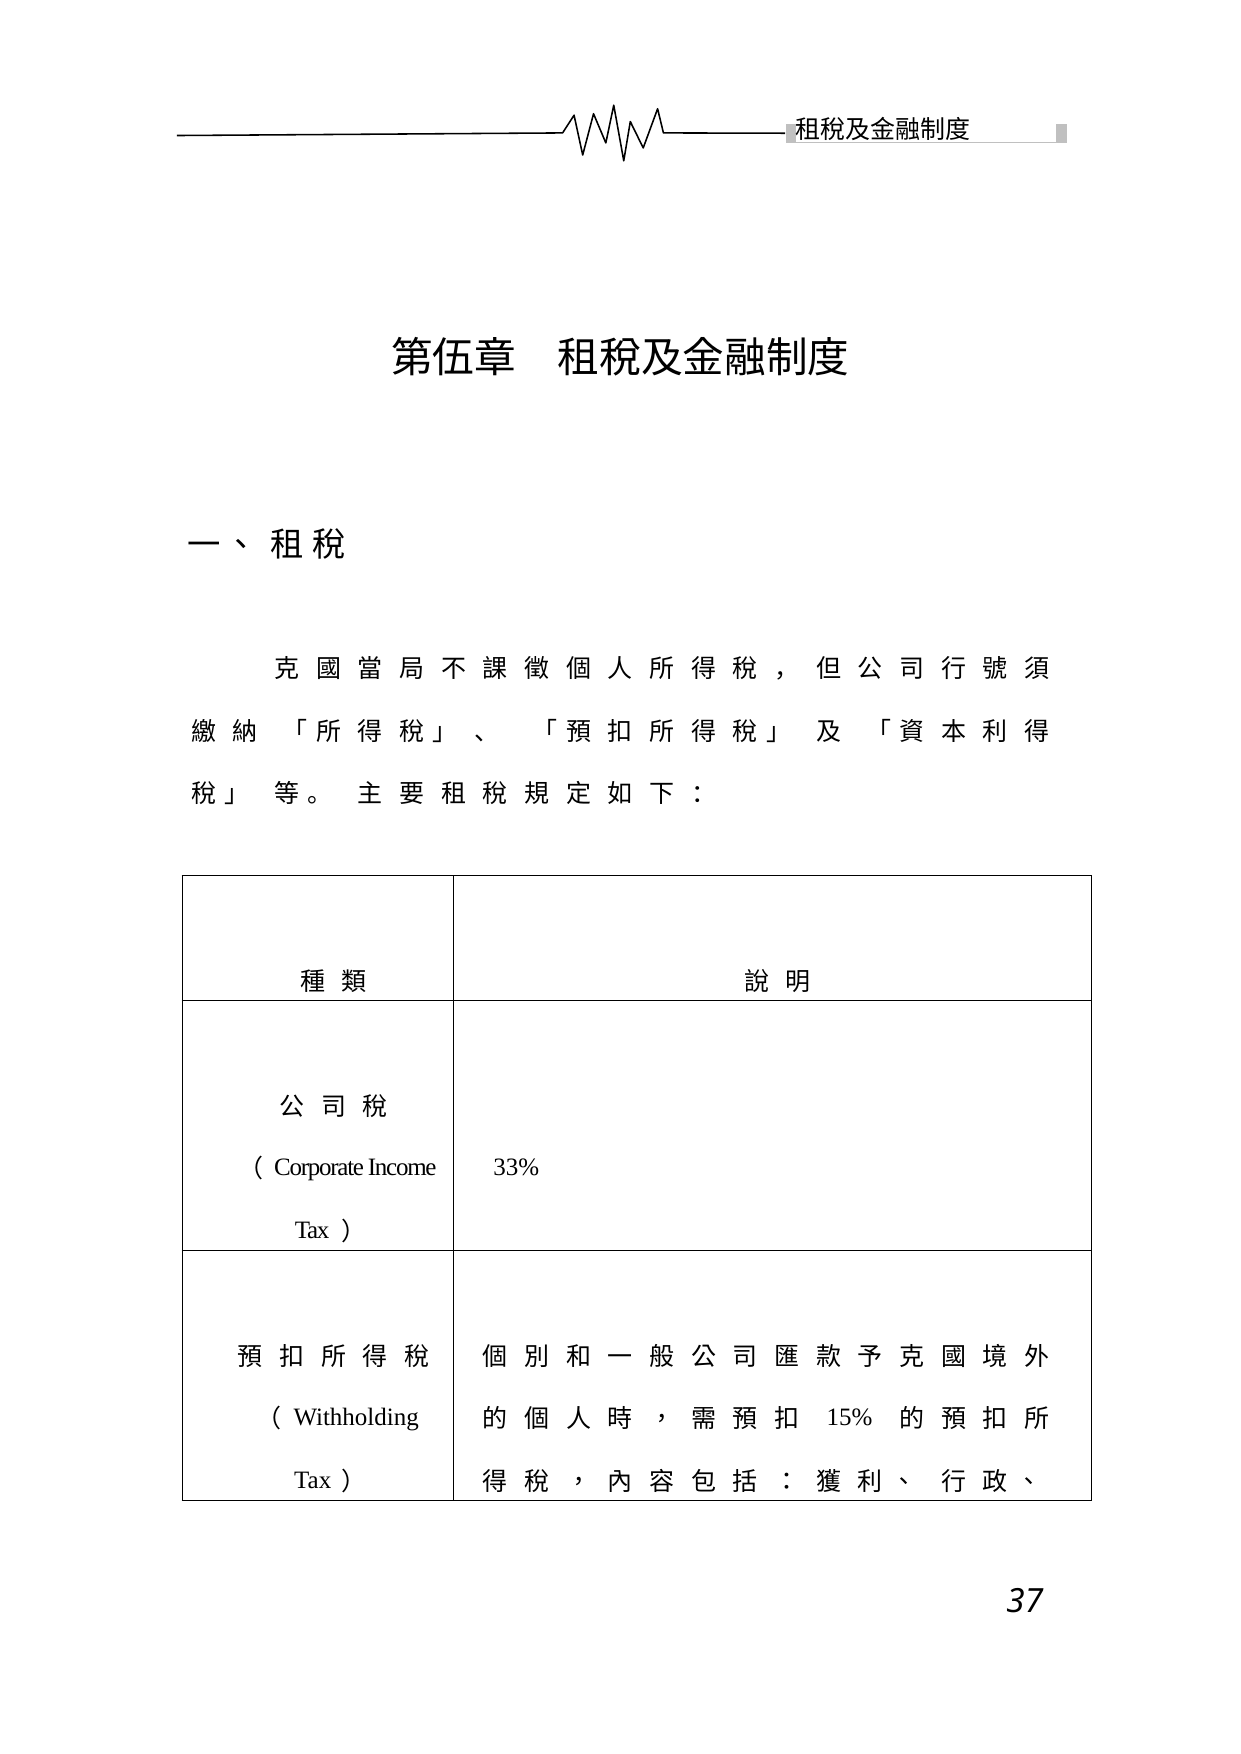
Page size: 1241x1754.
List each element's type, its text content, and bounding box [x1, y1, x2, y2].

table_header 種類 [183, 876, 453, 1000]
table_cell 個別和一般公司匯款予克國境外的個人時，需預扣15%的預扣所得稅，內容包括：獲利、行政、 [454, 1251, 1091, 1500]
table_cell 公司稅 （Corporate Income Tax） [183, 1001, 453, 1250]
text 克國當局不課徵個人所得稅，但公司行號須繳納「所得稅」、「預扣所得稅」及「資本利得稅」等。主要租稅規定如下： [183, 625, 1058, 813]
text 第伍章 租稅及金融制度 [183, 313, 1058, 375]
table_cell 預扣所得稅 （Withholding Tax） [183, 1251, 453, 1500]
table_header 說明 [454, 876, 1091, 1000]
text 一、租稅 [183, 500, 1058, 563]
table_cell 33% [454, 1001, 1091, 1250]
